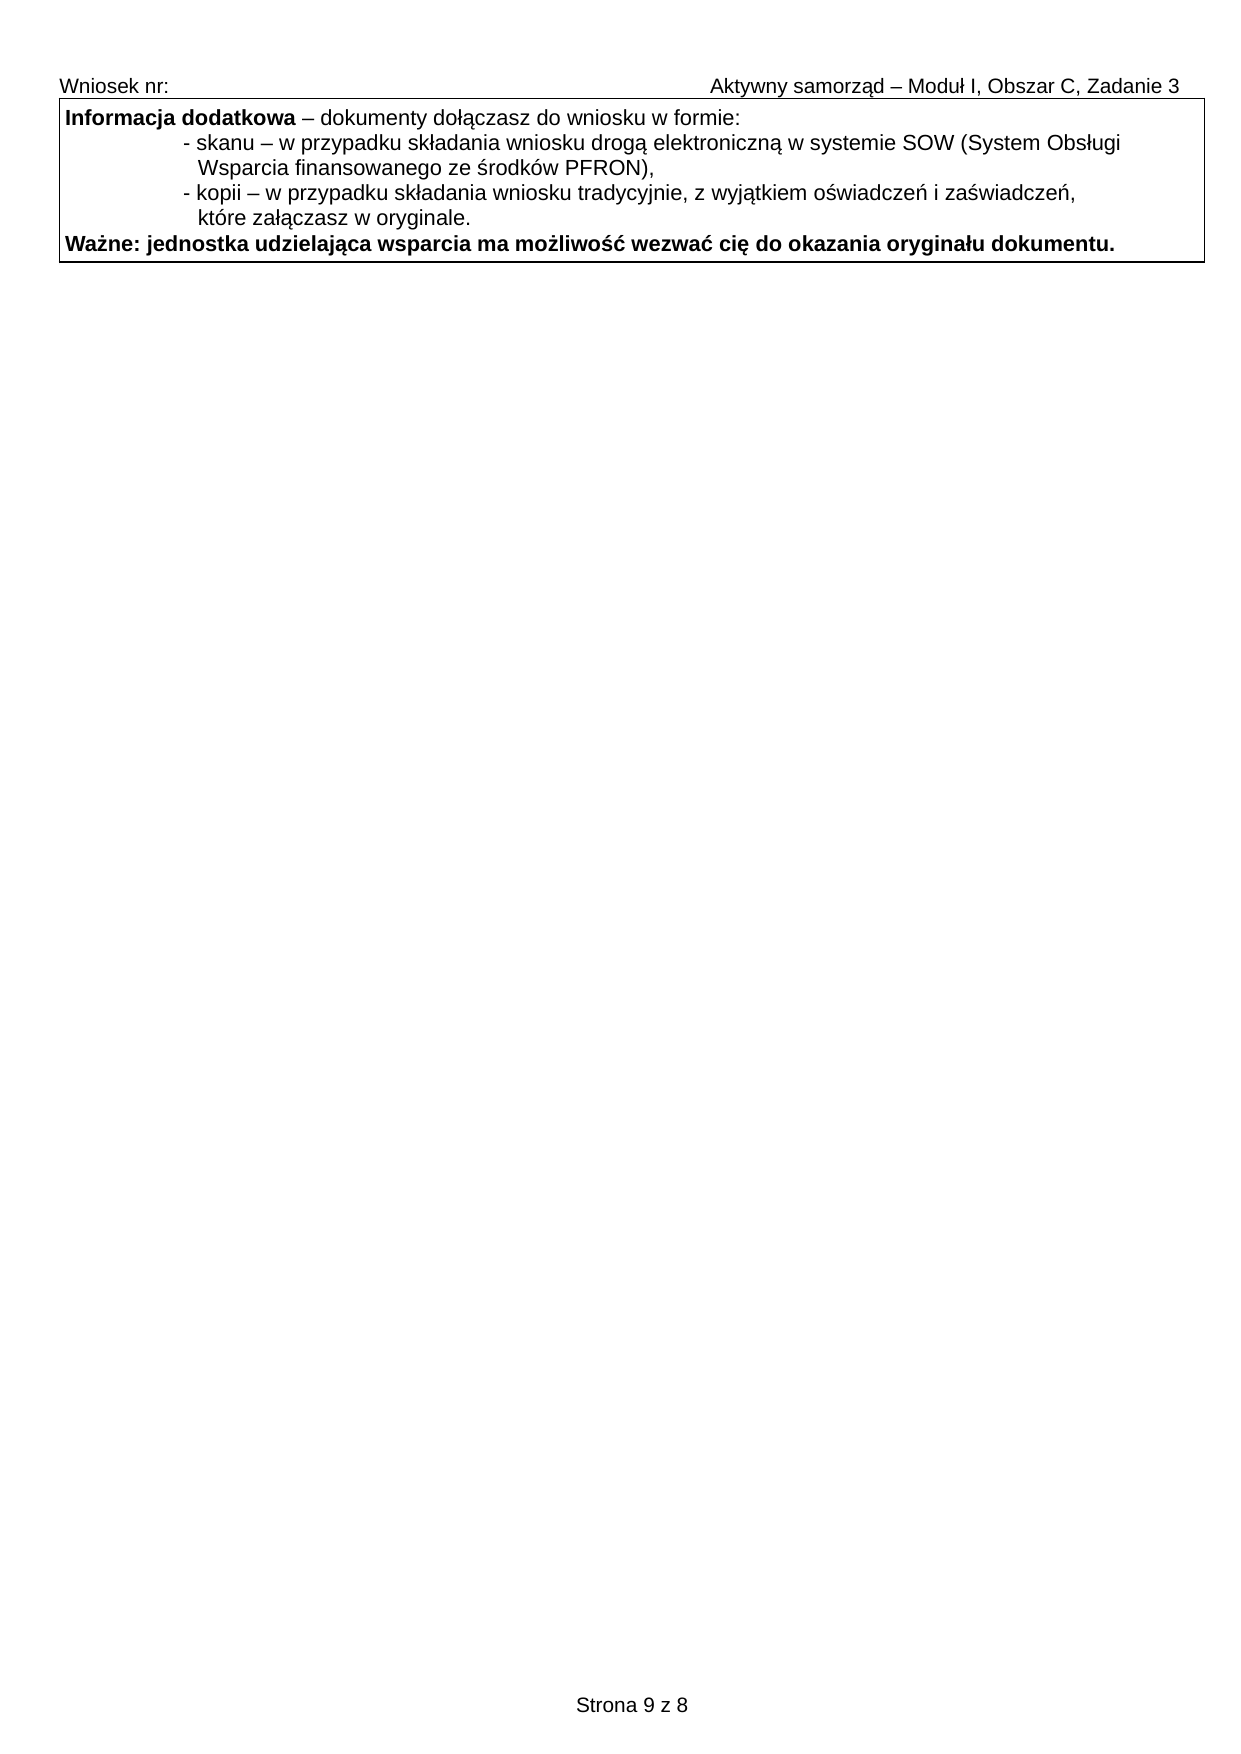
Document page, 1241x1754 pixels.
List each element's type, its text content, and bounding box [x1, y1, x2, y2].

table_cell Informacja dodatkowa – dokumenty dołączasz do wniosku w formie: - skanu – w przypadku składania wniosku drogą elektroniczną w systemie SOW (System Obsługi Wsparcia finansowanego ze środków PFRON), - kopii – w przypadku składania wniosku tradycyjnie, z wyjątkiem oświadczeń i zaświadczeń, które załączasz w oryginale. Ważne: jednostka udzielająca wsparcia ma możliwość wezwać cię do okazania oryginału dokumentu. [60, 99, 1204, 261]
